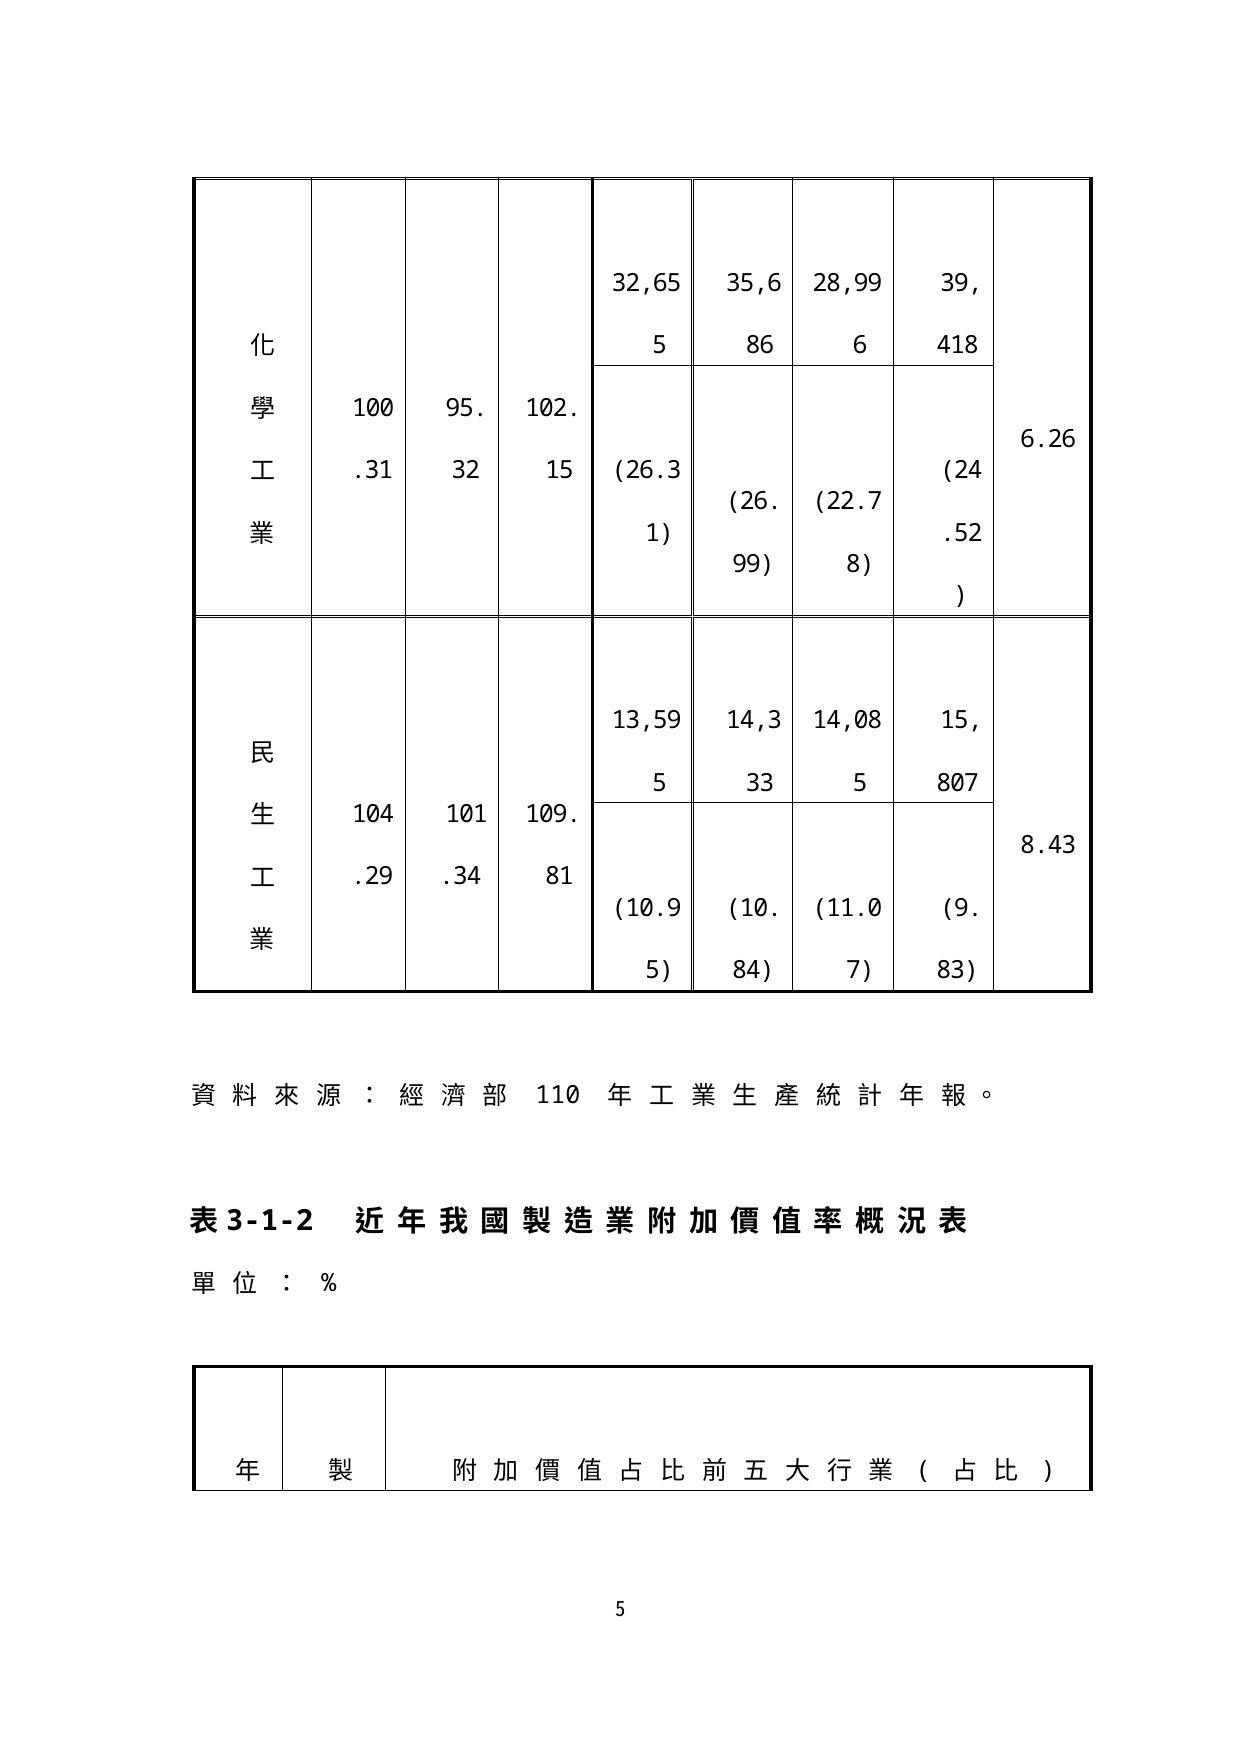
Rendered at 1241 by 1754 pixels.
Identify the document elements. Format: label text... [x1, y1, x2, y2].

table_cell 14,085 [793, 618, 893, 802]
table_cell 109.81 [499, 618, 591, 990]
table_cell (10.95) [594, 803, 691, 990]
table_cell 化學工業 [196, 180, 311, 615]
table_cell (22.78) [793, 366, 893, 615]
table_cell 32,655 [594, 180, 691, 365]
table_cell 13,595 [594, 618, 691, 802]
table_cell 15,807 [894, 618, 993, 802]
table_cell 101.34 [406, 618, 498, 990]
table_header 製 [283, 1368, 385, 1490]
table_cell 14,333 [694, 618, 792, 802]
table_cell 39,418 [894, 180, 993, 365]
table_cell (26.31) [594, 366, 691, 615]
text 表3-1-2 近年我國製造業附加價值率概況表 單位：% [183, 1177, 1058, 1365]
table_header 年 [196, 1368, 282, 1490]
text 資料來源：經濟部110年工業生產統計年報。 [183, 1052, 1058, 1115]
table_cell 28,996 [793, 180, 893, 365]
table_cell 95.32 [406, 180, 498, 615]
table_cell 6.26 [994, 180, 1089, 615]
table_cell 102.15 [499, 180, 591, 615]
table_cell 民生工業 [196, 618, 311, 990]
table_cell (24.52) [894, 366, 993, 615]
table_cell 104.29 [312, 618, 405, 990]
table_cell 35,686 [694, 180, 792, 365]
table_cell (10.84) [694, 803, 792, 990]
table_header 附加價值占比前五大行業(占比) [386, 1368, 1089, 1490]
table_cell (26.99) [694, 366, 792, 615]
table_cell (9.83) [894, 803, 993, 990]
table_cell 8.43 [994, 618, 1089, 990]
table_cell 100.31 [312, 180, 405, 615]
table_cell (11.07) [793, 803, 893, 990]
